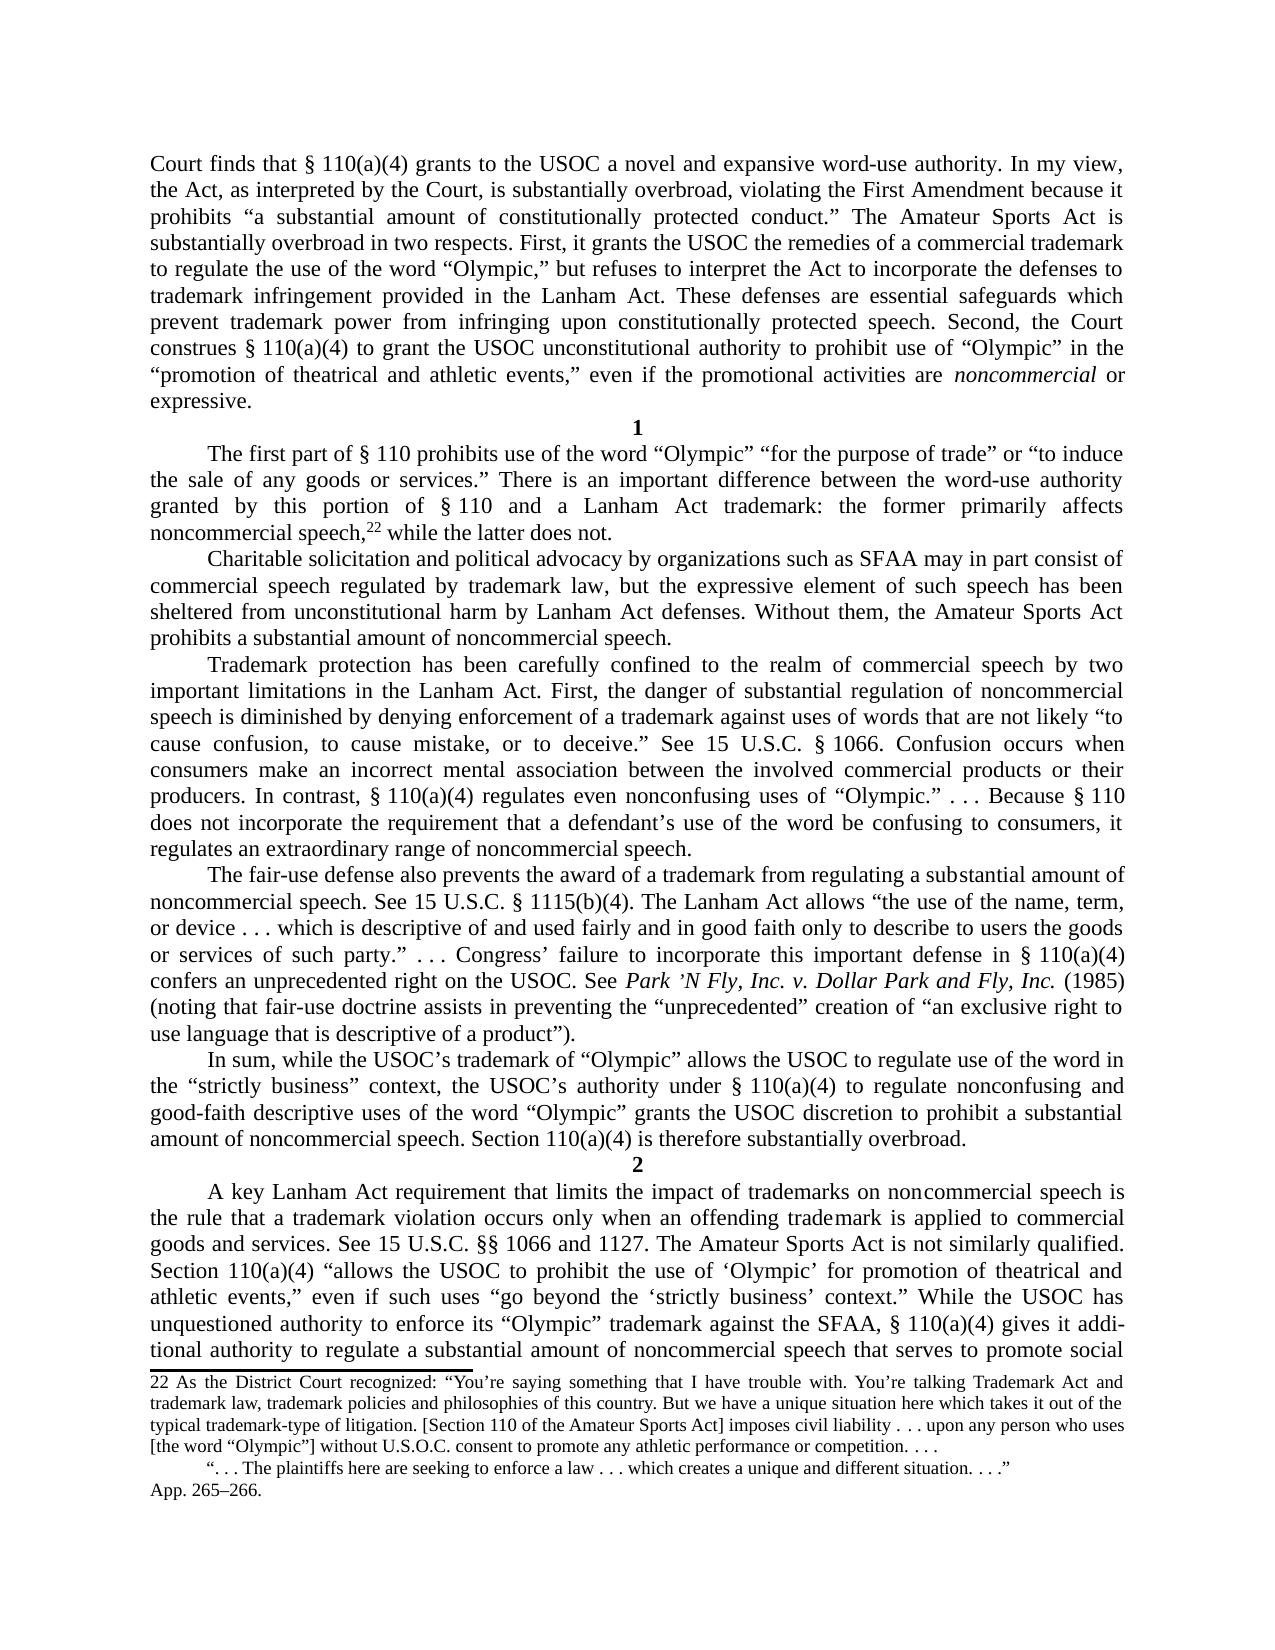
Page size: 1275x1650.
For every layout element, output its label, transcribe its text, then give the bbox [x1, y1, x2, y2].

text A key Lanham Act requirement that limits the impact of trademarks on non­com­mer­cial speech is the rule that a trademark violation occurs only when an offending trade­mark is applied to commercial goods and services. See 15 U.S.C. §§ 1066 and 1127. The Amateur Sports Act is not similarly qualified. Section 110(a)(4) “allows the USOC to prohibit the use of ‘Olympic’ for promotion of theatrical and athletic events,” even if such uses “go beyond the ‘strictly business’ context.” While the USOC has unquestioned au­thor­ity to enforce its “Olympic” trademark against the SFAA, § 110(a)(4) gives it ad­di­tional authority to regulate a substantial amount of noncommercial speech that serves to promote social [150, 1178, 1125, 1362]
text Charitable solicitation and political advocacy by organizations such as SFAA may in part consist of commercial speech regulated by trademark law, but the expressive element of such speech has been sheltered from unconstitutional harm by Lanham Act defenses. Without them, the Amateur Sports Act prohibits a substantial amount of noncommercial speech. [150, 545, 1125, 651]
text In sum, while the USOC’s trademark of “Olympic” allows the USOC to regulate use of the word in the “strictly business” context, the USOC’s authority under § 110(a)(4) to regulate nonconfusing and good-faith descriptive uses of the word “Olympic” grants the USOC discretion to prohibit a substantial amount of noncommercial speech. Section 110(a)(4) is therefore substantially overbroad. [150, 1046, 1125, 1151]
text Court finds that § 110(a)(4) grants to the USOC a novel and expansive word-use authority. In my view, the Act, as interpreted by the Court, is substantially overbroad, violating the First Amendment because it prohibits “a substantial amount of constitutionally protected conduct.” The Amateur Sports Act is substantially overbroad in two respects. First, it grants the USOC the remedies of a commercial trademark to regulate the use of the word “Olympic,” but refuses to interpret the Act to incorporate the defenses to trademark infringement provided in the Lanham Act. These defenses are essential safeguards which prevent trademark power from infringing upon constitutionally protected speech. Second, the Court construes § 110(a)(4) to grant the USOC unconstitutional authority to prohibit use of “Olympic” in the “promotion of theatrical and athletic events,” even if the promotional activities are noncommercial or expressive. [150, 150, 1125, 413]
text The fair-use defense also prevents the award of a trademark from regulating a sub­stan­tial amount of noncommercial speech. See 15 U.S.C. § 1115(b)(4). The Lanham Act allows “the use of the name, term, or device . . . which is descriptive of and used fairly and in good faith only to describe to users the goods or services of such party.” . . . Congress’ failure to incorporate this important defense in § 110(a)(4) confers an unprecedented right on the USOC. See Park ’N Fly, Inc. v. Dollar Park and Fly, Inc. (1985) (noting that fair-use doctrine assists in preventing the “unprecedented” creation of “an exclusive right to use language that is descriptive of a product”). [150, 862, 1125, 1046]
text “. . . The plaintiffs here are seeking to enforce a law . . . which creates a unique and different situation. . . .” [206, 1457, 1125, 1478]
text 2 [150, 1151, 1125, 1178]
text 1 [150, 413, 1125, 440]
text App. 265–266. [150, 1478, 1125, 1500]
text Trademark protection has been carefully confined to the realm of commercial speech by two important limitations in the Lanham Act. First, the danger of substantial regulation of noncommercial speech is diminished by denying enforcement of a trademark against uses of words that are not likely “to cause confusion, to cause mistake, or to deceive.” See 15 U.S.C. § 1066. Confusion occurs when consumers make an in­cor­rect mental association between the involved commercial products or their producers. In contrast, § 110(a)(4) regulates even nonconfusing uses of “Olympic.” . . . Because § 110 does not incorporate the requirement that a defendant’s use of the word be confusing to consumers, it regulates an extraordinary range of noncommercial speech. [150, 651, 1125, 862]
text As the District Court recognized: “You’re saying something that I have trouble with. You’re talking Trademark Act and trademark law, trademark policies and philosophies of this country. But we have a unique situation here which takes it out of the typical trademark-type of litigation. [Section 110 of the Amateur Sports Act] imposes civil liability . . . upon any person who uses [the word “Olympic”] without U.S.O.C. consent to promote any athletic performance or competition. . . . [150, 1371, 1125, 1457]
text The first part of § 110 prohibits use of the word “Olympic” “for the purpose of trade” or “to induce the sale of any goods or services.” There is an important difference between the word-use authority granted by this portion of § 110 and a Lanham Act trademark: the former primarily affects noncommercial speech, while the latter does not. [150, 440, 1125, 545]
